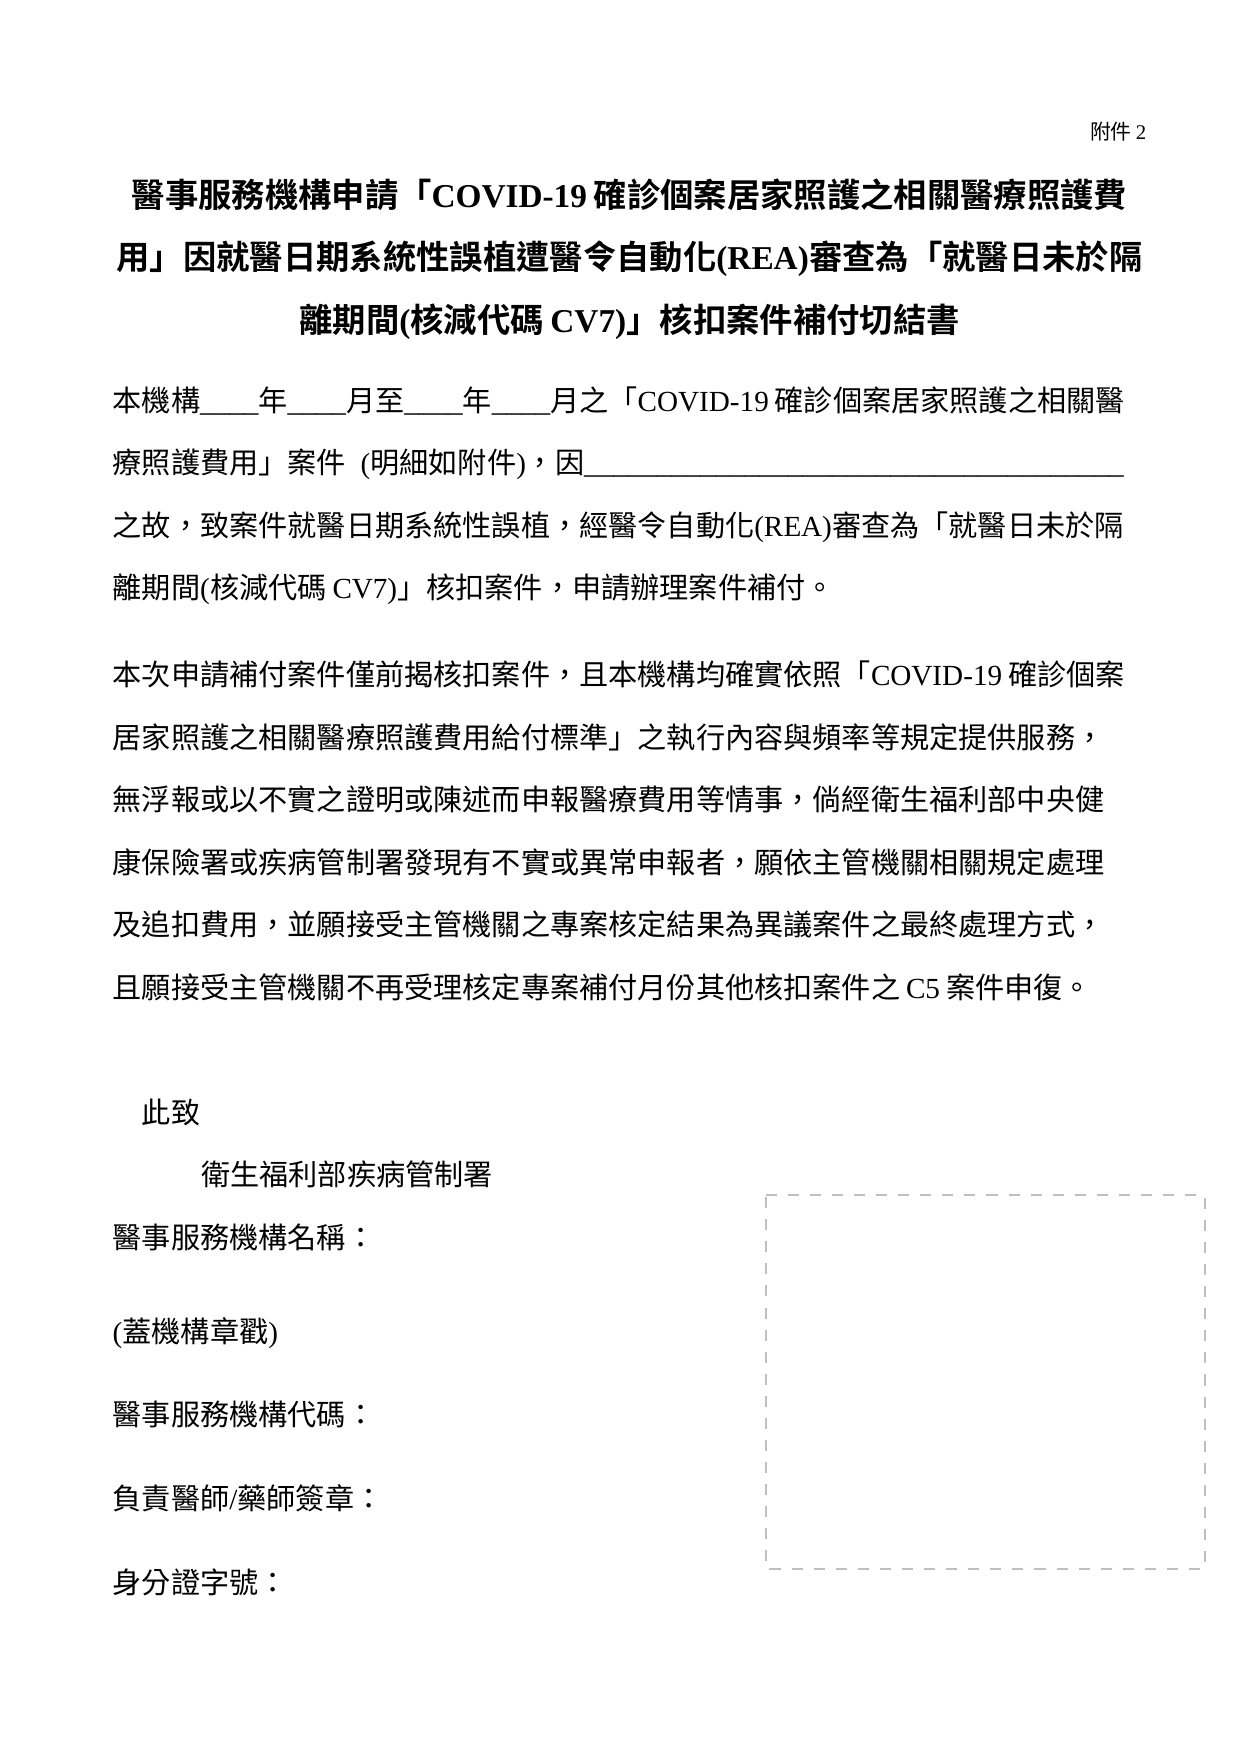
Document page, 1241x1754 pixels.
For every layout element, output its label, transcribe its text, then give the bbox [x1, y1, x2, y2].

text 此致 [112, 1069, 1128, 1131]
text 本機構____年____月至____年____月之「COVID-19確診個案居家照護之相關醫療照護費用」案件 (明細如附件)，因_____________________________________ [112, 357, 1128, 482]
text 醫事服務機構代碼： [112, 1371, 1128, 1434]
text 身分證字號： [112, 1539, 1128, 1601]
text 附件2 [112, 88, 1146, 151]
text 之故，致案件就醫日期系統性誤植，經醫令自動化(REA)審查為「就醫日未於隔離期間(核減代碼CV7)」核扣案件，申請辦理案件補付。 [112, 482, 1128, 607]
text 醫事服務機構申請「COVID-19確診個案居家照護之相關醫療照護費用」因就醫日期系統性誤植遭醫令自動化(REA)審查為「就醫日未於隔離期間(核減代碼CV7)」核扣案件補付切結書 [112, 151, 1146, 338]
text 本次申請補付案件僅前揭核扣案件，且本機構均確實依照「COVID-19確診個案居家照護之相關醫療照護費用給付標準」之執行內容與頻率等規定提供服務，無浮報或以不實之證明或陳述而申報醫療費用等情事，倘經衛生福利部中央健康保險署或疾病管制署發現有不實或異常申報者，願依主管機關相關規定處理及追扣費用，並願接受主管機關之專案核定結果為異議案件之最終處理方式，且願接受主管機關不再受理核定專案補付月份其他核扣案件之C5案件申復。 [112, 631, 1128, 1006]
text 衛生福利部疾病管制署 [201, 1131, 1128, 1194]
text 醫事服務機構名稱： (蓋機構章戳) [112, 1194, 1128, 1350]
text 負責醫師/藥師簽章： [112, 1455, 1128, 1517]
